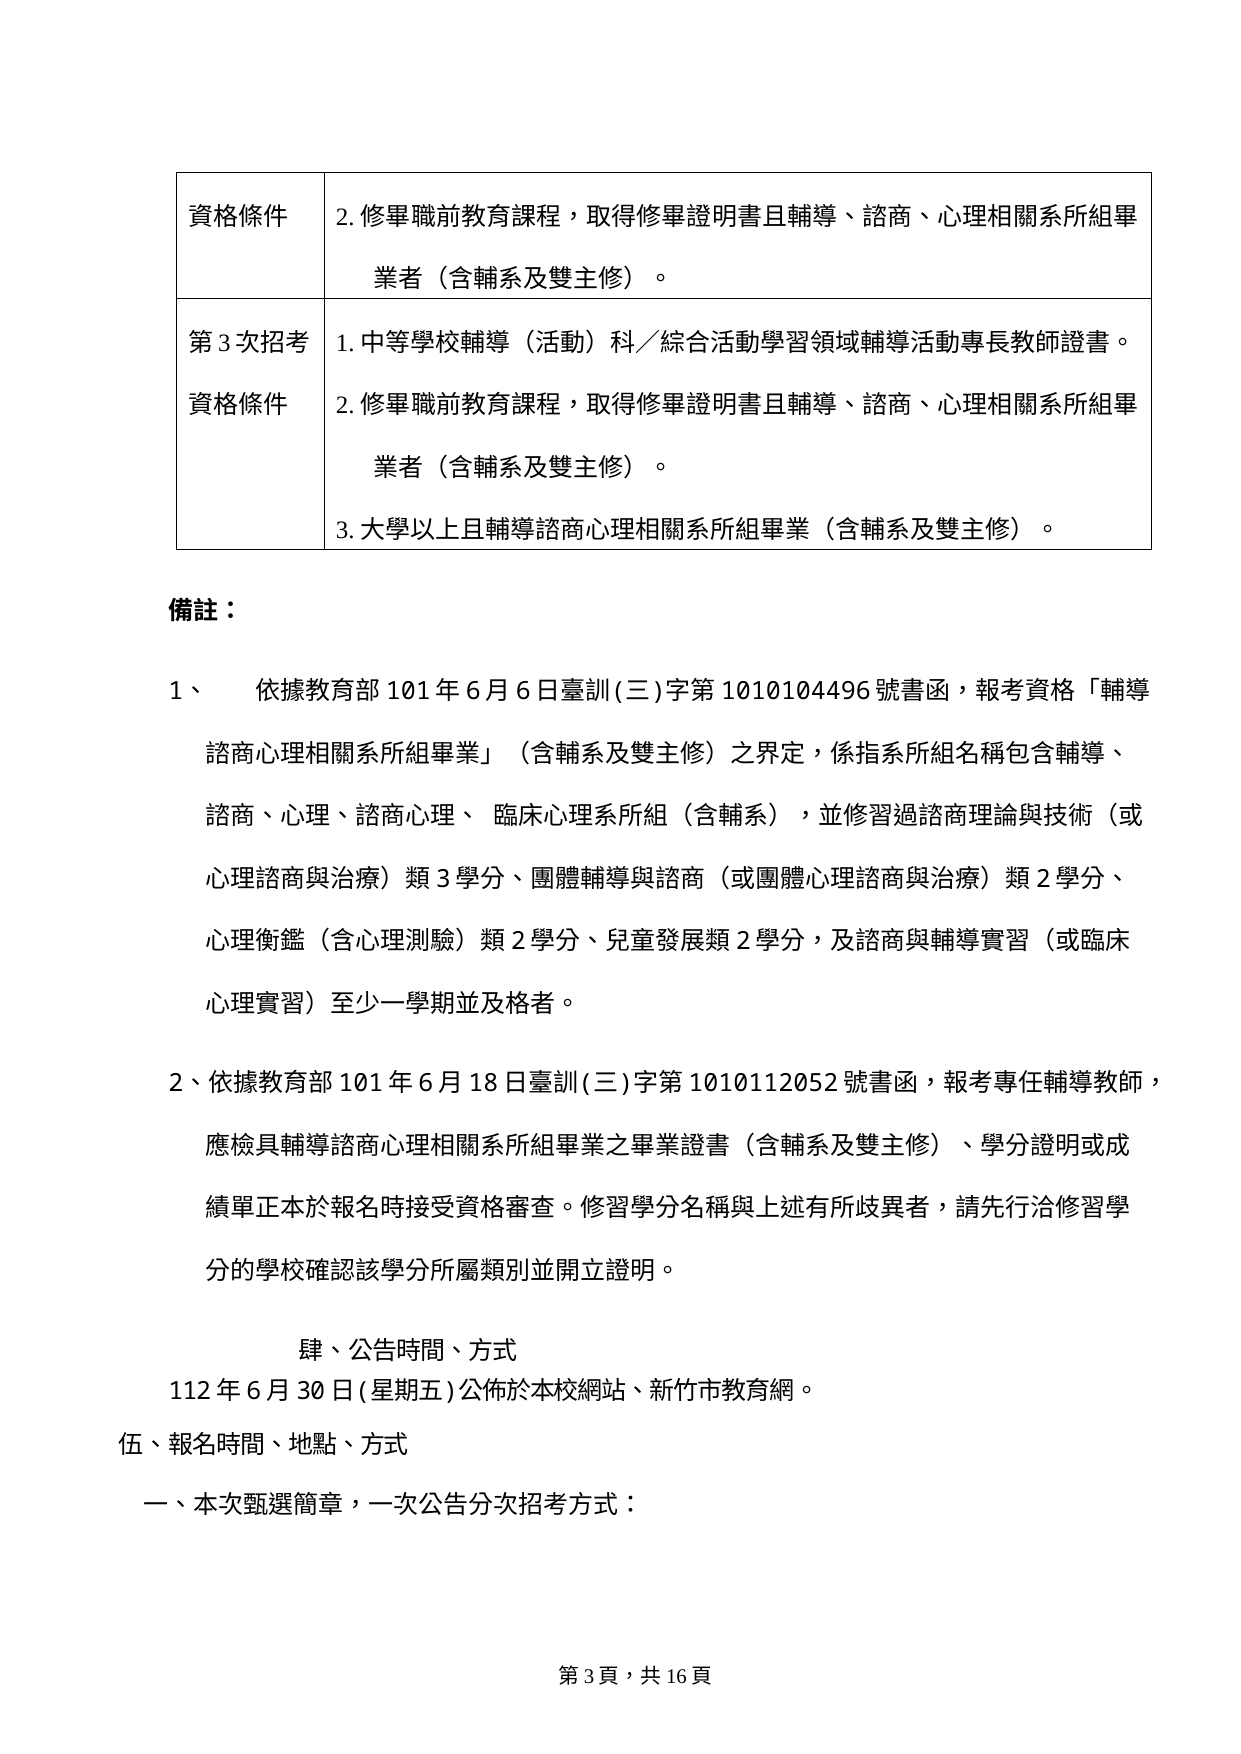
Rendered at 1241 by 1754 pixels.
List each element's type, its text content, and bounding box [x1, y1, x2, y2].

table_cell 第3次招考資格條件 [177, 299, 324, 549]
text 肆、公告時間、方式 [298, 1307, 1152, 1369]
list 依據教育部101年6月6日臺訓(三)字第1010104496號書函，報考資格「輔導諮商心理相關系所組畢業」（含輔系及雙主修）之界定，係指系所組名稱包含輔導、諮商、心理、諮商心理、 臨床心理系所組（含輔系），並修習過諮商理論與技術（或心理諮商與治療）類3學分、團體輔導與諮商（或團體心理諮商與治療）類2學分、心理衡鑑（含心理測驗）類2學分、兒童發展類2學分，及諮商與輔導實習（或臨床心理實習）至少一學期並及格者。 [168, 647, 1152, 1022]
text 2、依據教育部101年6月18日臺訓(三)字第1010112052號書函，報考專任輔導教師，應檢具輔導諮商心理相關系所組畢業之畢業證書（含輔系及雙主修）、學分證明或成績單正本於報名時接受資格審查。修習學分名稱與上述有所歧異者，請先行洽修習學分的學校確認該學分所屬類別並開立證明。 [168, 1039, 1152, 1289]
text 備註： [168, 567, 1152, 630]
table_cell 中等學校輔導（活動）科／綜合活動學習領域輔導活動專長教師證書。 修畢職前教育課程，取得修畢證明書且輔導、諮商、心理相關系所組畢業者（含輔系及雙主修）。 大學以上且輔導諮商心理相關系所組畢業（含輔系及雙主修）。 [325, 299, 1151, 549]
table_cell 資格條件 [177, 173, 324, 298]
table_cell 中等學校輔導（活動）科／綜合活動學習領域輔導活動專長教師證書。 修畢職前教育課程，取得修畢證明書且輔導、諮商、心理相關系所組畢業者（含輔系及雙主修）。 [325, 173, 1151, 298]
text 一、本次甄選簡章，一次公告分次招考方式： [118, 1461, 1152, 1524]
text 伍、報名時間、地點、方式 [118, 1424, 1152, 1461]
text 112年6月30日(星期五)公佈於本校網站、新竹市教育網。 [168, 1369, 1152, 1407]
